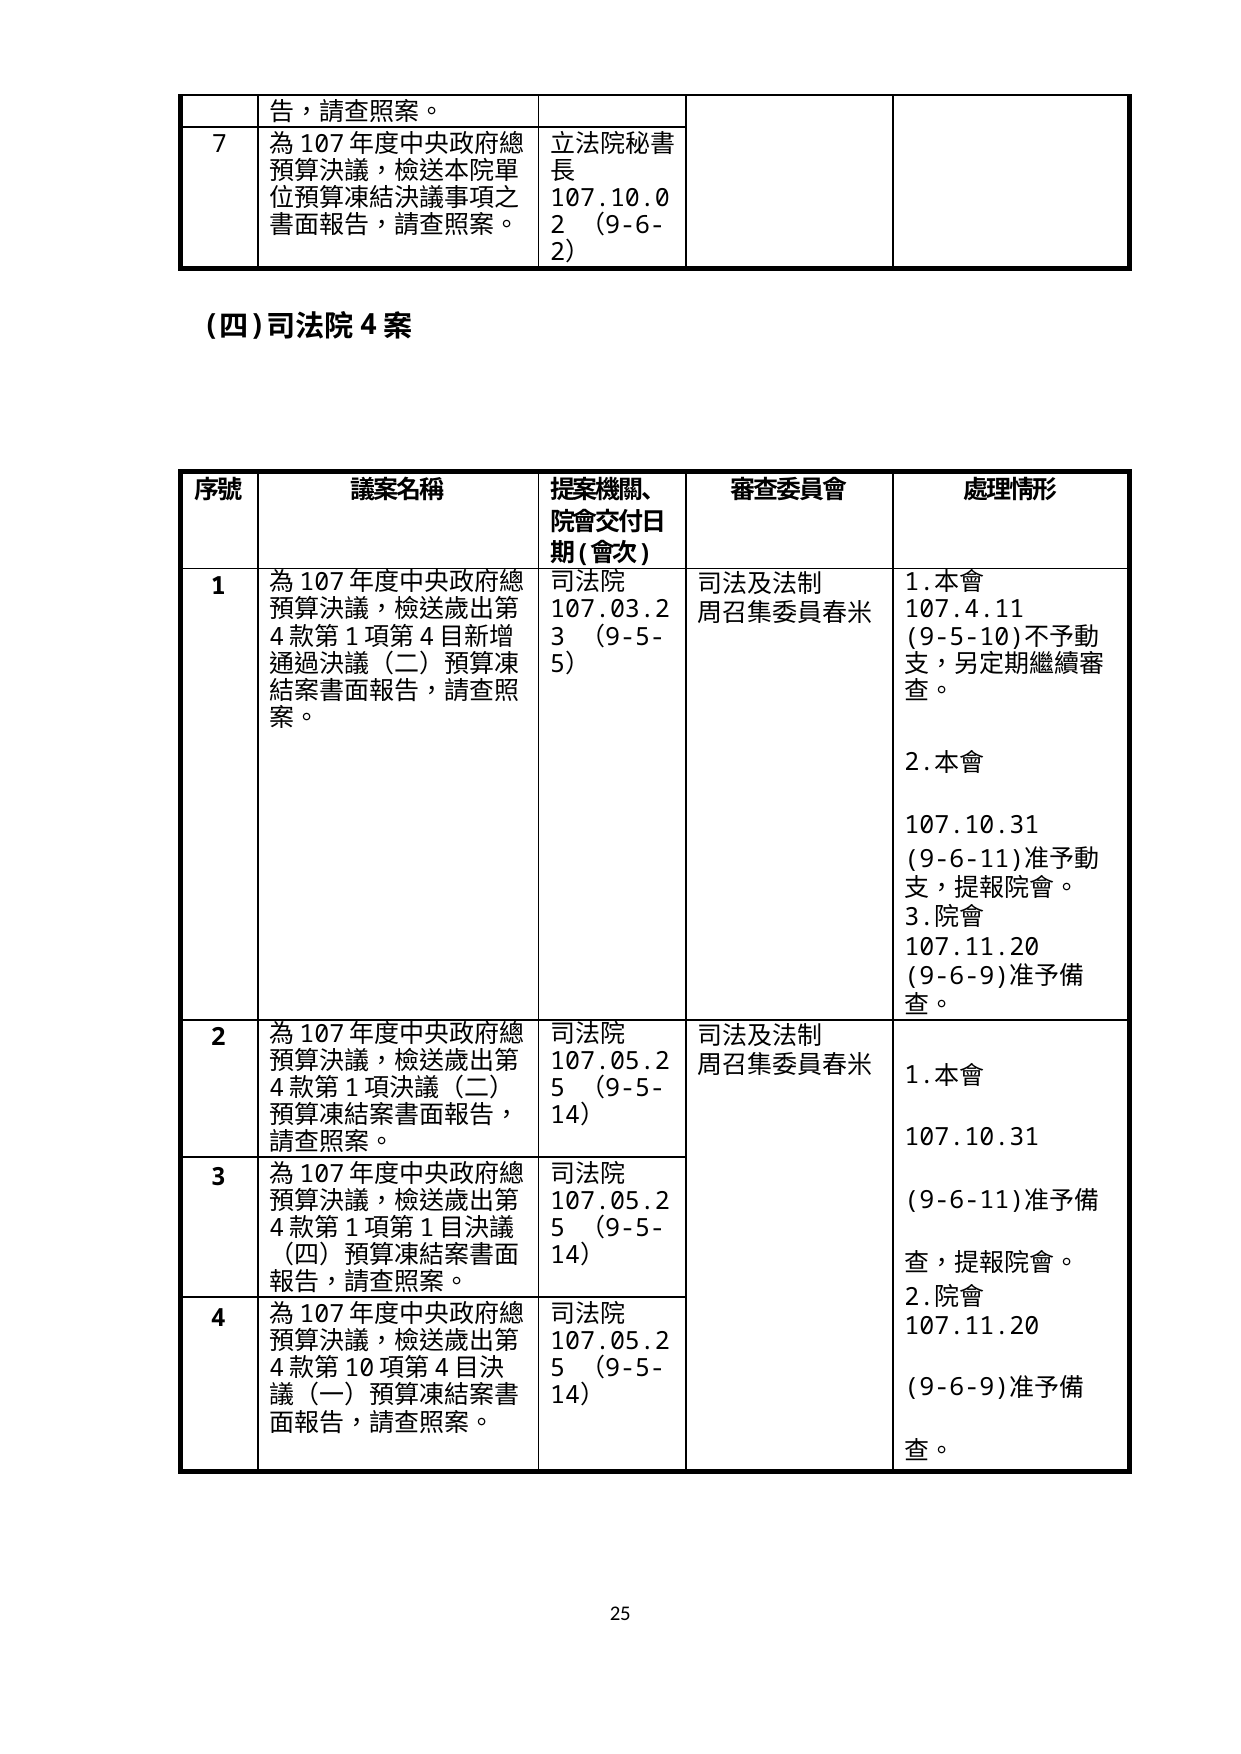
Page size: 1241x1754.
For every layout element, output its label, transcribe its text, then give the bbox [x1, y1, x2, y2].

table_cell 為107年度中央政府總預算決議，檢送歲出第4款第10項第4目決議（一）預算凍結案書面報告，請查照案。 [259, 1298, 538, 1469]
table_cell [539, 96, 685, 126]
table_header 提案機關、院會交付日期(會次) [539, 474, 685, 568]
table_cell [183, 96, 257, 126]
table_cell 2 [183, 1021, 257, 1156]
table_cell 為107年度中央政府總預算決議，檢送本院單位預算凍結決議事項之書面報告，請查照案。 [259, 128, 538, 266]
table_header 審查委員會 [687, 474, 892, 568]
table_cell 司法院 107.05.25 （9-5-14） [539, 1298, 685, 1469]
table_cell [894, 96, 1127, 266]
table_cell 立法院秘書長 107.10.02 （9-6-2） [539, 128, 685, 266]
table_cell 告，請查照案。 [259, 96, 538, 126]
table_cell 司法及法制 周召集委員春米 [687, 1021, 892, 1469]
table_cell 3 [183, 1158, 257, 1296]
table_cell 為107年度中央政府總預算決議，檢送歲出第4款第1項第4目新增通過決議（二）預算凍結案書面報告，請查照案。 [259, 569, 538, 1019]
table_cell 司法院 107.03.23 （9-5-5） [539, 569, 685, 1019]
table_header 議案名稱 [259, 474, 538, 568]
table_cell 7 [183, 128, 257, 266]
table_cell 為107年度中央政府總預算決議，檢送歲出第4款第1項決議（二）預算凍結案書面報告，請查照案。 [259, 1021, 538, 1156]
table_header 處理情形 [894, 474, 1127, 568]
table_cell 1.本會 107.10.31 (9-6-11)准予備查，提報院會。 2.院會 107.11.20 (9-6-9)准予備查。 [894, 1021, 1127, 1469]
table_cell 司法院 107.05.25 （9-5-14） [539, 1158, 685, 1296]
table_cell 4 [183, 1298, 257, 1469]
table_cell 1.本會 107.4.11 (9-5-10)不予動支，另定期繼續審查。 2.本會 107.10.31 (9-6-11)准予動支，提報院會。 3.院會 107.11.20 (9-6-9)准予備查。 [894, 569, 1127, 1019]
subtitle (四)司法院4案 [187, 282, 1053, 344]
table_cell 司法院 107.05.25 （9-5-14） [539, 1021, 685, 1156]
table_cell [687, 96, 892, 266]
table_cell 為107年度中央政府總預算決議，檢送歲出第4款第1項第1目決議（四）預算凍結案書面報告，請查照案。 [259, 1158, 538, 1296]
table_cell 司法及法制 周召集委員春米 [687, 569, 892, 1019]
table_cell 1 [183, 569, 257, 1019]
table_header 序號 [183, 474, 257, 568]
